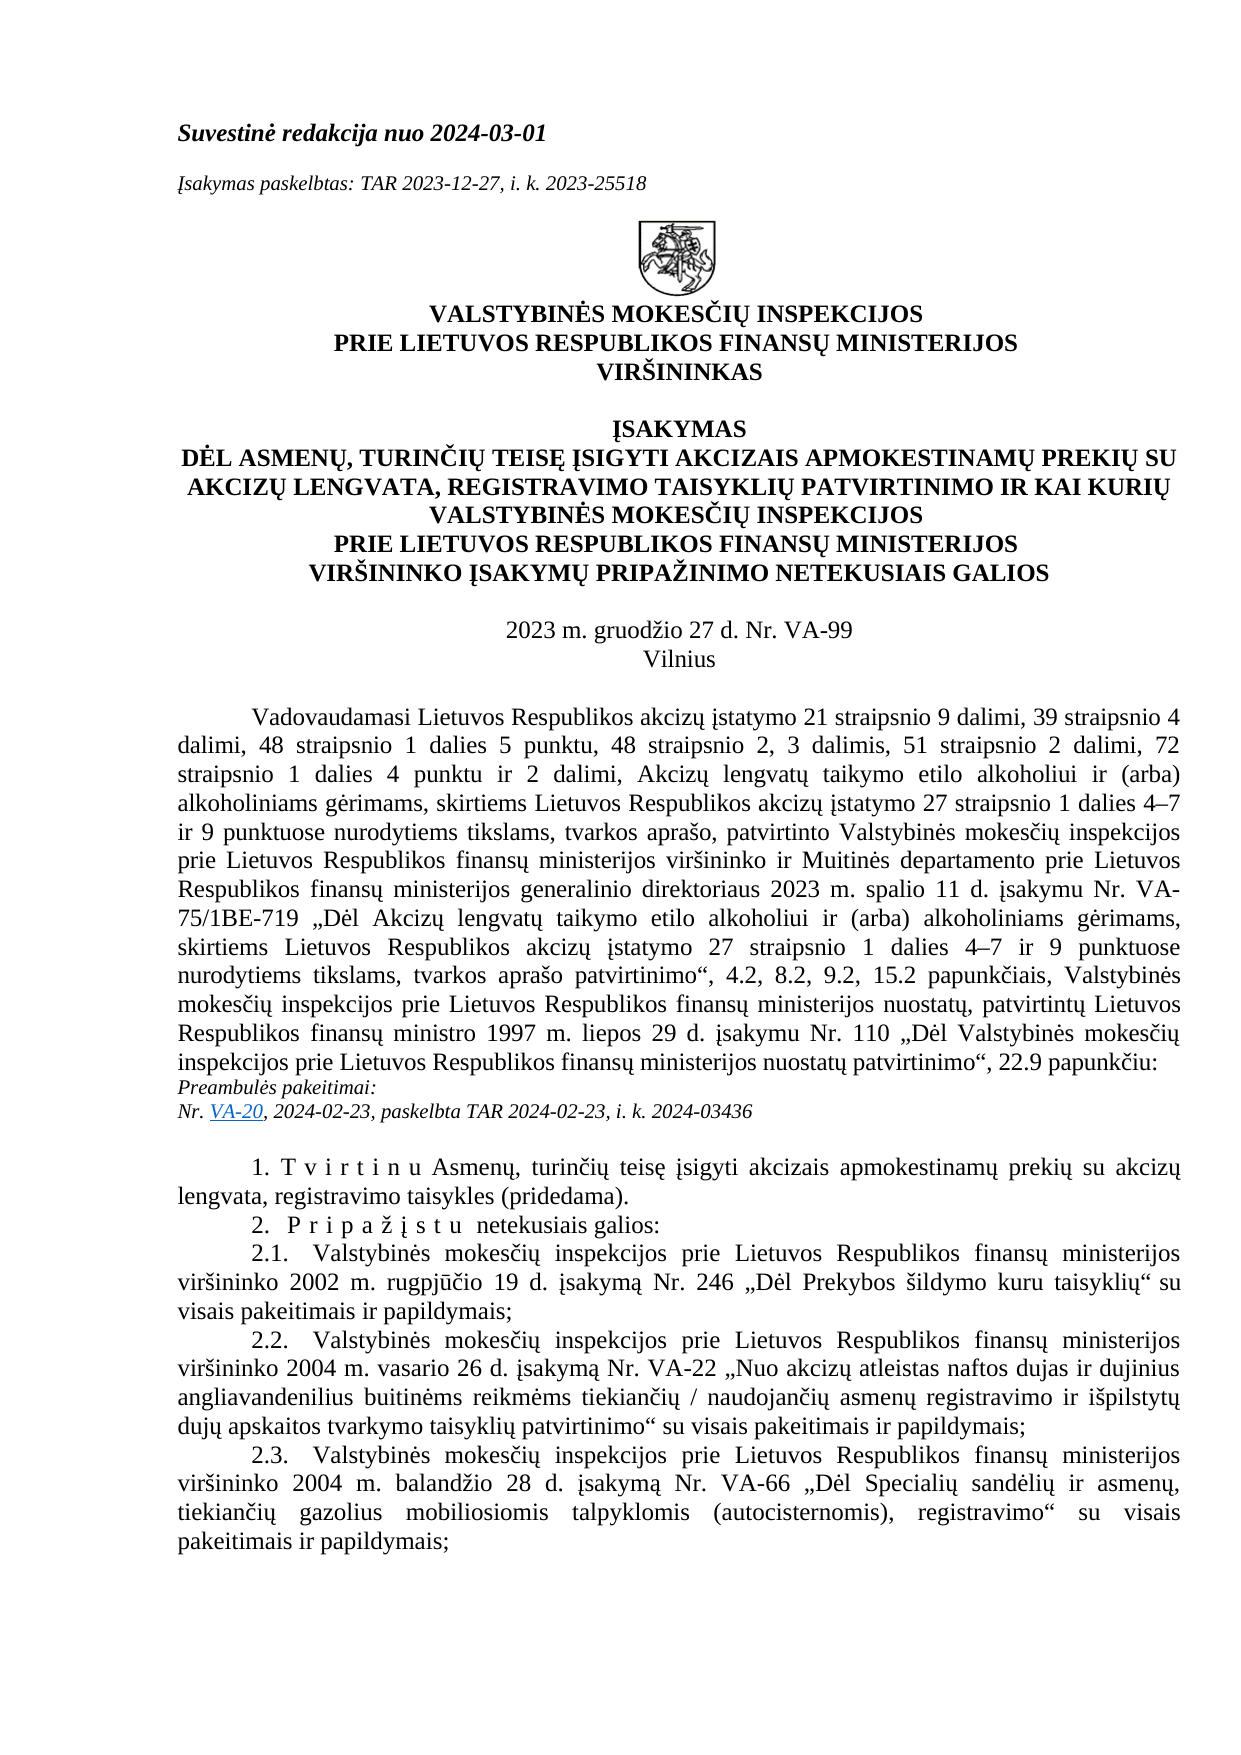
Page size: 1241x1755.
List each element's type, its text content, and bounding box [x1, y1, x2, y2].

text 1. Tvirtinu Asmenų, turinčių teisę įsigyti akcizais apmokestinamų prekių su akcizų lengvata, registravimo taisykles (pridedama). [177, 1152, 1181, 1210]
text Nr. VA-20, 2024-02-23, paskelbta TAR 2024-02-23, i. k. 2024-03436 [177, 1099, 1181, 1123]
text 2.2. Valstybinės mokesčių inspekcijos prie Lietuvos Respublikos finansų ministerijos viršininko 2004 m. vasario 26 d. įsakymą Nr. VA-22 „Nuo akcizų atleistas naftos dujas ir dujinius angliavandenilius buitinėms reikmėms tiekiančių / naudojančių asmenų registravimo ir išpilstytų dujų apskaitos tvarkymo taisyklių patvirtinimo“ su visais pakeitimais ir papildymais; [177, 1325, 1181, 1440]
text Įsakymas paskelbtas: TAR 2023-12-27, i. k. 2023-25518 [177, 171, 1181, 195]
text ĮSAKYMAS [177, 414, 1181, 443]
text 2.3. Valstybinės mokesčių inspekcijos prie Lietuvos Respublikos finansų ministerijos viršininko 2004 m. balandžio 28 d. įsakymą Nr. VA-66 „Dėl Specialių sandėlių ir asmenų, tiekiančių gazolius mobiliosiomis talpyklomis (autocisternomis), registravimo“ su visais pakeitimais ir papildymais; [177, 1440, 1181, 1555]
text 2. Pripažįstu netekusiais galios: [177, 1210, 1181, 1238]
text Vilnius [177, 644, 1181, 673]
text Dėl Asmenų, turinčių teisę įsigyti akcizais apmokestinamų prekių su akcizų lengvata, registravimo taisyklIŲ PATVIRTINIMO iR KAI KURIŲ VALSTYBINĖS MOKESČIŲ INSPEKCIJOS PRIE LIETUVOS RESPUBLIKOS FINANSŲ MINISTERIJOS VIRŠININKo ĮSAKYMŲ PRIPAŽINIMO NETEKUSIAIS GALIOS [177, 443, 1181, 587]
text 2.1. Valstybinės mokesčių inspekcijos prie Lietuvos Respublikos finansų ministerijos viršininko 2002 m. rugpjūčio 19 d. įsakymą Nr. 246 „Dėl Prekybos šildymo kuru taisyklių“ su visais pakeitimais ir papildymais; [177, 1238, 1181, 1325]
text Suvestinė redakcija nuo 2024-03-01 [177, 118, 1181, 147]
text 2023 m. gruodžio 27 d. Nr. VA-99 [177, 615, 1181, 644]
text Preambulės pakeitimai: [177, 1075, 1181, 1099]
text VALSTYBINĖS MOKESČIŲ INSPEKCIJOS PRIE LIETUVOS RESPUBLIKOS FINANSŲ MINISTERIJOS VIRŠININKAS [177, 299, 1181, 385]
text Vadovaudamasi Lietuvos Respublikos akcizų įstatymo 21 straipsnio 9 dalimi, 39 straipsnio 4 dalimi, 48 straipsnio 1 dalies 5 punktu, 48 straipsnio 2, 3 dalimis, 51 straipsnio 2 dalimi, 72 straipsnio 1 dalies 4 punktu ir 2 dalimi, Akcizų lengvatų taikymo etilo alkoholiui ir (arba) alkoholiniams gėrimams, skirtiems Lietuvos Respublikos akcizų įstatymo 27 straipsnio 1 dalies 4–7 ir 9 punktuose nurodytiems tikslams, tvarkos aprašo, patvirtinto Valstybinės mokesčių inspekcijos prie Lietuvos Respublikos finansų ministerijos viršininko ir Muitinės departamento prie Lietuvos Respublikos finansų ministerijos generalinio direktoriaus 2023 m. spalio 11 d. įsakymu Nr. VA-75/1BE-719 „Dėl Akcizų lengvatų taikymo etilo alkoholiui ir (arba) alkoholiniams gėrimams, skirtiems Lietuvos Respublikos akcizų įstatymo 27 straipsnio 1 dalies 4–7 ir 9 punktuose nurodytiems tikslams, tvarkos aprašo patvirtinimo“, 4.2, 8.2, 9.2, 15.2 papunkčiais, Valstybinės mokesčių inspekcijos prie Lietuvos Respublikos finansų ministerijos nuostatų, patvirtintų Lietuvos Respublikos finansų ministro 1997 m. liepos 29 d. įsakymu Nr. 110 „Dėl Valstybinės mokesčių inspekcijos prie Lietuvos Respublikos finansų ministerijos nuostatų patvirtinimo“, 22.9 papunkčiu: [177, 702, 1181, 1075]
